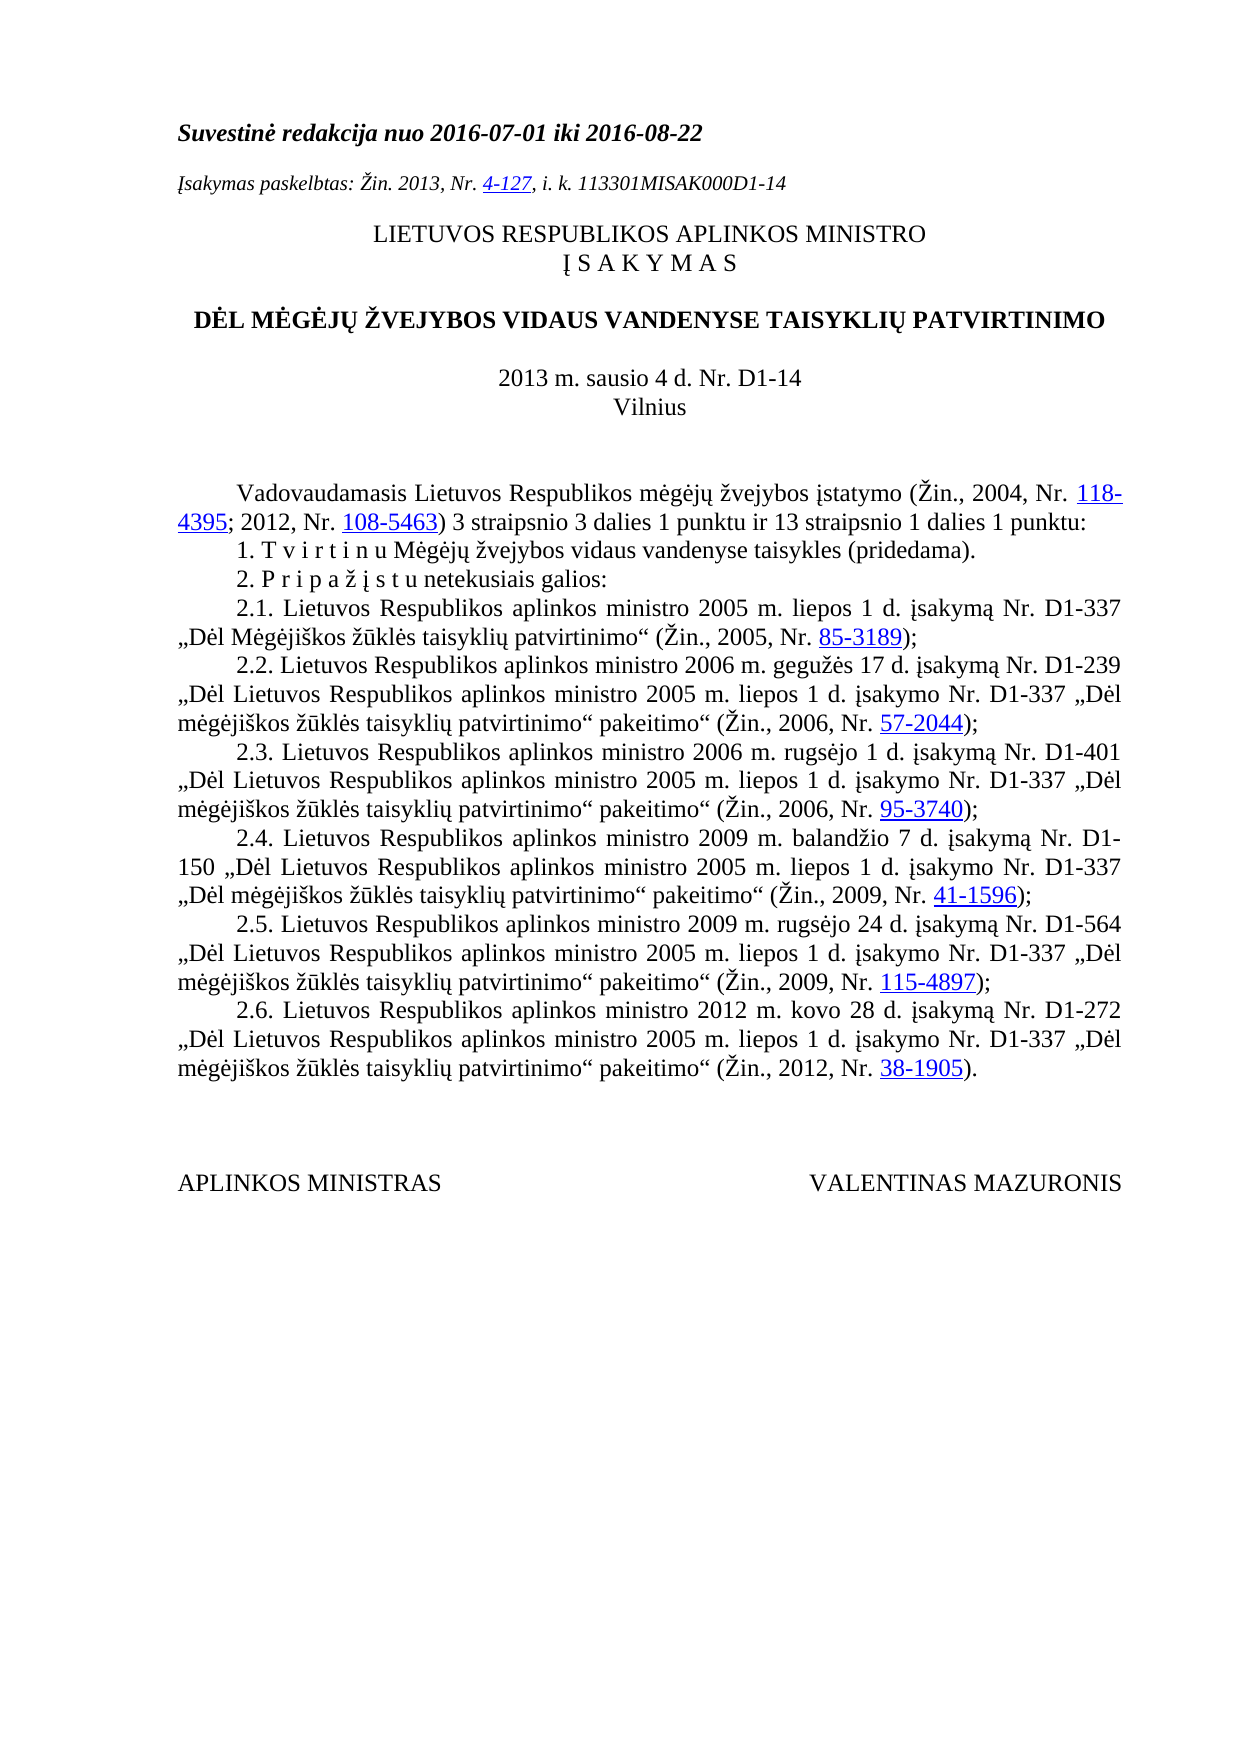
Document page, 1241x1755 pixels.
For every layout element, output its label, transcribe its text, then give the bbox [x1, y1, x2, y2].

text 2. P r i p a ž į s t u netekusiais galios: [177, 564, 1122, 593]
text Aplinkos ministras Valentinas Mazuronis [177, 1168, 1122, 1197]
text Įsakymas paskelbtas: Žin. 2013, Nr. 4-127, i. k. 113301MISAK000D1-14 [177, 171, 1122, 195]
text 2.6. Lietuvos Respublikos aplinkos ministro 2012 m. kovo 28 d. įsakymą Nr. D1-272 „Dėl Lietuvos Respublikos aplinkos ministro 2005 m. liepos 1 d. įsakymo Nr. D1-337 „Dėl mėgėjiškos žūklės taisyklių patvirtinimo“ pakeitimo“ (Žin., 2012, Nr. 38-1905). [177, 995, 1122, 1082]
text Vadovaudamasis Lietuvos Respublikos mėgėjų žvejybos įstatymo (Žin., 2004, Nr. 118-4395; 2012, Nr. 108-5463) 3 straipsnio 3 dalies 1 punktu ir 13 straipsnio 1 dalies 1 punktu: [177, 478, 1122, 535]
text Į S A K Y M A S [177, 248, 1122, 277]
text 2.1. Lietuvos Respublikos aplinkos ministro 2005 m. liepos 1 d. įsakymą Nr. D1-337 „Dėl Mėgėjiškos žūklės taisyklių patvirtinimo“ (Žin., 2005, Nr. 85-3189); [177, 593, 1122, 650]
text 2013 m. sausio 4 d. Nr. D1-14 [177, 363, 1122, 392]
text 1. T v i r t i n u Mėgėjų žvejybos vidaus vandenyse taisykles (pridedama). [177, 535, 1122, 564]
text Vilnius [177, 392, 1122, 420]
text Suvestinė redakcija nuo 2016-07-01 iki 2016-08-22 [177, 118, 1122, 147]
text 2.4. Lietuvos Respublikos aplinkos ministro 2009 m. balandžio 7 d. įsakymą Nr. D1-150 „Dėl Lietuvos Respublikos aplinkos ministro 2005 m. liepos 1 d. įsakymo Nr. D1-337 „Dėl mėgėjiškos žūklės taisyklių patvirtinimo“ pakeitimo“ (Žin., 2009, Nr. 41-1596); [177, 823, 1122, 909]
text DĖL MĖGĖJŲ ŽVEJYBOS VIDAUS VANDENYSE TAISYKLIŲ PATVIRTINIMO [177, 305, 1122, 334]
text 2.3. Lietuvos Respublikos aplinkos ministro 2006 m. rugsėjo 1 d. įsakymą Nr. D1-401 „Dėl Lietuvos Respublikos aplinkos ministro 2005 m. liepos 1 d. įsakymo Nr. D1-337 „Dėl mėgėjiškos žūklės taisyklių patvirtinimo“ pakeitimo“ (Žin., 2006, Nr. 95-3740); [177, 737, 1122, 823]
text LIETUVOS RESPUBLIKOS APLINKOS MINISTRO [177, 219, 1122, 248]
text 2.2. Lietuvos Respublikos aplinkos ministro 2006 m. gegužės 17 d. įsakymą Nr. D1-239 „Dėl Lietuvos Respublikos aplinkos ministro 2005 m. liepos 1 d. įsakymo Nr. D1-337 „Dėl mėgėjiškos žūklės taisyklių patvirtinimo“ pakeitimo“ (Žin., 2006, Nr. 57-2044); [177, 650, 1122, 737]
text 2.5. Lietuvos Respublikos aplinkos ministro 2009 m. rugsėjo 24 d. įsakymą Nr. D1-564 „Dėl Lietuvos Respublikos aplinkos ministro 2005 m. liepos 1 d. įsakymo Nr. D1-337 „Dėl mėgėjiškos žūklės taisyklių patvirtinimo“ pakeitimo“ (Žin., 2009, Nr. 115-4897); [177, 909, 1122, 995]
